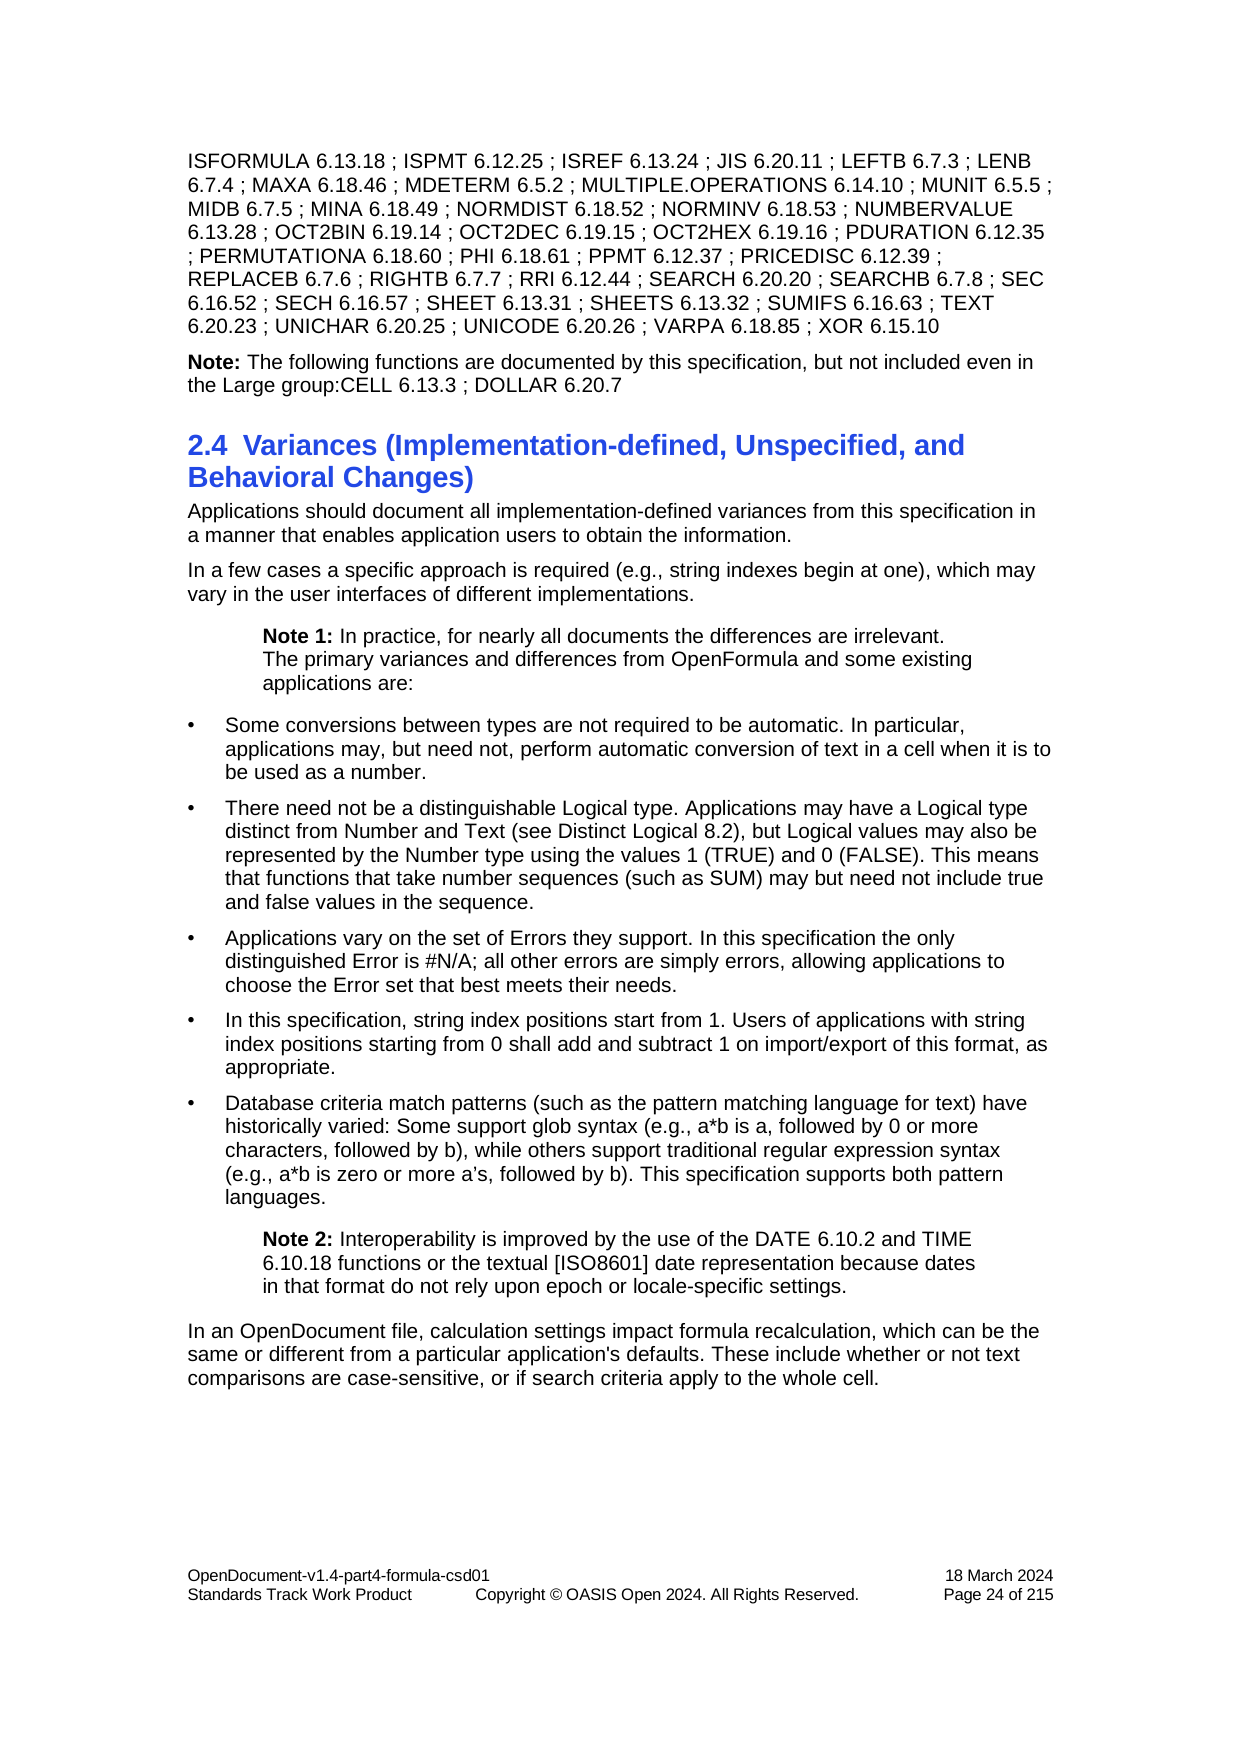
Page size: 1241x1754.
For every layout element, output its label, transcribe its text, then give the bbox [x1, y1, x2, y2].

list Applications vary on the set of Errors they support. In this specification the only distinguished Error is #N/A; all other errors are simply errors, allowing applications to choose the Error set that best meets their needs. [187, 926, 1053, 997]
text In an OpenDocument file, calculation settings impact formula recalculation, which can be the same or different from a particular application's defaults. These include whether or not text comparisons are case-sensitive, or if search criteria apply to the whole cell. [187, 1319, 1053, 1390]
subtitle Variances (Implementation-defined, Unspecified, and Behavioral Changes) [187, 428, 1053, 493]
list Database criteria match patterns (such as the pattern matching language for text) have historically varied: Some support glob syntax (e.g., a*b is a, followed by 0 or more characters, followed by b), while others support traditional regular expression syntax (e.g., a*b is zero or more a’s, followed by b). This specification supports both pattern languages. [187, 1091, 1053, 1209]
text Note 1: In practice, for nearly all documents the differences are irrelevant. The primary variances and differences from OpenFormula and some existing applications are: [262, 624, 978, 695]
text Note: The following functions are documented by this specification, but not included even in the Large group:CELL 6.13.3 ; DOLLAR 6.20.7 [187, 350, 1053, 397]
list There need not be a distinguishable Logical type. Applications may have a Logical type distinct from Number and Text (see Distinct Logical 8.2), but Logical values may also be represented by the Number type using the values 1 (TRUE) and 0 (FALSE). This means that functions that take number sequences (such as SUM) may but need not include true and false values in the sequence. [187, 796, 1053, 914]
text Applications should document all implementation-defined variances from this specification in a manner that enables application users to obtain the information. [187, 499, 1053, 547]
text Note 2: Interoperability is improved by the use of the DATE 6.10.2 and TIME 6.10.18 functions or the textual [ISO8601] date representation because dates in that format do not rely upon epoch or locale-specific settings. [262, 1228, 978, 1298]
list In this specification, string index positions start from 1. Users of applications with string index positions starting from 0 shall add and subtract 1 on import/export of this format, as appropriate. [187, 1009, 1053, 1079]
text ISFORMULA 6.13.18 ; ISPMT 6.12.25 ; ISREF 6.13.24 ; JIS 6.20.11 ; LEFTB 6.7.3 ; LENB 6.7.4 ; MAXA 6.18.46 ; MDETERM 6.5.2 ; MULTIPLE.OPERATIONS 6.14.10 ; MUNIT 6.5.5 ; MIDB 6.7.5 ; MINA 6.18.49 ; NORMDIST 6.18.52 ; NORMINV 6.18.53 ; NUMBERVALUE 6.13.28 ; OCT2BIN 6.19.14 ; OCT2DEC 6.19.15 ; OCT2HEX 6.19.16 ; PDURATION 6.12.35 ; PERMUTATIONA 6.18.60 ; PHI 6.18.61 ; PPMT 6.12.37 ; PRICEDISC 6.12.39 ; REPLACEB 6.7.6 ; RIGHTB 6.7.7 ; RRI 6.12.44 ; SEARCH 6.20.20 ; SEARCHB 6.7.8 ; SEC 6.16.52 ; SECH 6.16.57 ; SHEET 6.13.31 ; SHEETS 6.13.32 ; SUMIFS 6.16.63 ; TEXT 6.20.23 ; UNICHAR 6.20.25 ; UNICODE 6.20.26 ; VARPA 6.18.85 ; XOR 6.15.10 [187, 150, 1053, 338]
text In a few cases a specific approach is required (e.g., string indexes begin at one), which may vary in the user interfaces of different implementations. [187, 559, 1053, 606]
list Some conversions between types are not required to be automatic. In particular, applications may, but need not, perform automatic conversion of text in a cell when it is to be used as a number. [187, 713, 1053, 784]
